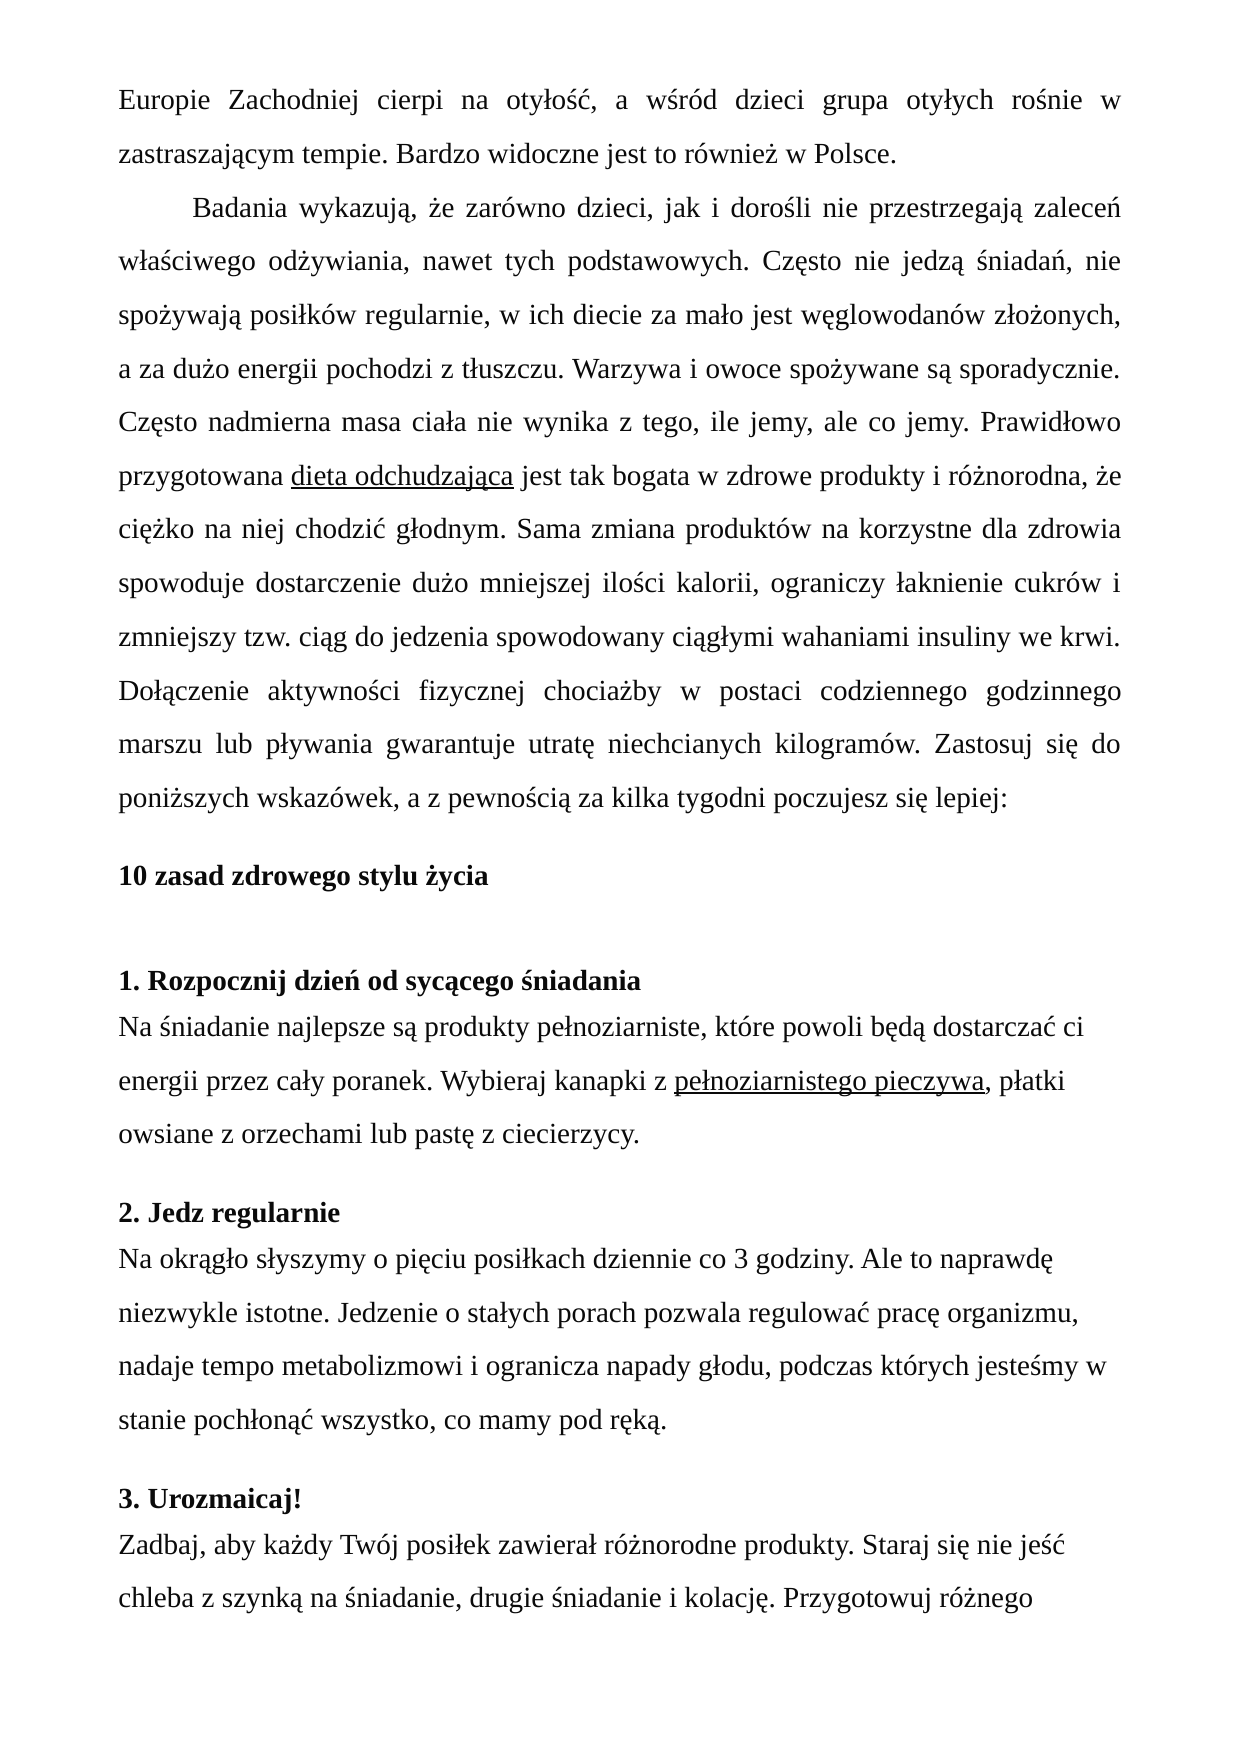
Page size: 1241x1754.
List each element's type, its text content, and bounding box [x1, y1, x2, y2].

text Badania wykazują, że zarówno dzieci, jak i dorośli nie przestrzegają zaleceń właściwego odżywiania, nawet tych podstawowych. Często nie jedzą śniadań, nie spożywają posiłków regularnie, w ich diecie za mało jest węglowodanów złożonych, a za dużo energii pochodzi z tłuszczu. Warzywa i owoce spożywane są sporadycznie. Często nadmierna masa ciała nie wynika z tego, ile jemy, ale co jemy. Prawidłowo przygotowana dieta odchudzająca jest tak bogata w zdrowe produkty i różnorodna, że ciężko na niej chodzić głodnym. Sama zmiana produktów na korzystne dla zdrowia spowoduje dostarczenie dużo mniejszej ilości kalorii, ograniczy łaknienie cukrów i zmniejszy tzw. ciąg do jedzenia spowodowany ciągłymi wahaniami insuliny we krwi. Dołączenie aktywności fizycznej chociażby w postaci codziennego godzinnego marszu lub pływania gwarantuje utratę niechcianych kilogramów. Zastosuj się do poniższych wskazówek, a z pewnością za kilka tygodni poczujesz się lepiej: [118, 190, 1122, 813]
text Europie Zachodniej cierpi na otyłość, a wśród dzieci grupa otyłych rośnie w zastraszającym tempie. Bardzo widoczne jest to również w Polsce. [118, 82, 1122, 170]
text Na okrągło słyszymy o pięciu posiłkach dziennie co 3 godziny. Ale to naprawdę niezwykle istotne. Jedzenie o stałych porach pozwala regulować pracę organizmu, nadaje tempo metabolizmowi i ogranicza napady głodu, podczas których jesteśmy w stanie pochłonąć wszystko, co mamy pod ręką. [118, 1241, 1122, 1436]
text Zadbaj, aby każdy Twój posiłek zawierał różnorodne produkty. Staraj się nie jeść chleba z szynką na śniadanie, drugie śniadanie i kolację. Przygotowuj różnego [118, 1527, 1122, 1614]
subtitle 2. Jedz regularnie [118, 1195, 1122, 1229]
text Na śniadanie najlepsze są produkty pełnoziarniste, które powoli będą dostarczać ci energii przez cały poranek. Wybieraj kanapki z pełnoziarnistego pieczywa, płatki owsiane z orzechami lub pastę z ciecierzycy. [118, 1009, 1122, 1150]
subtitle 10 zasad zdrowego stylu życia [118, 858, 1122, 892]
subtitle 1. Rozpocznij dzień od sycącego śniadania [118, 963, 1122, 997]
subtitle 3. Urozmaicaj! [118, 1481, 1122, 1514]
